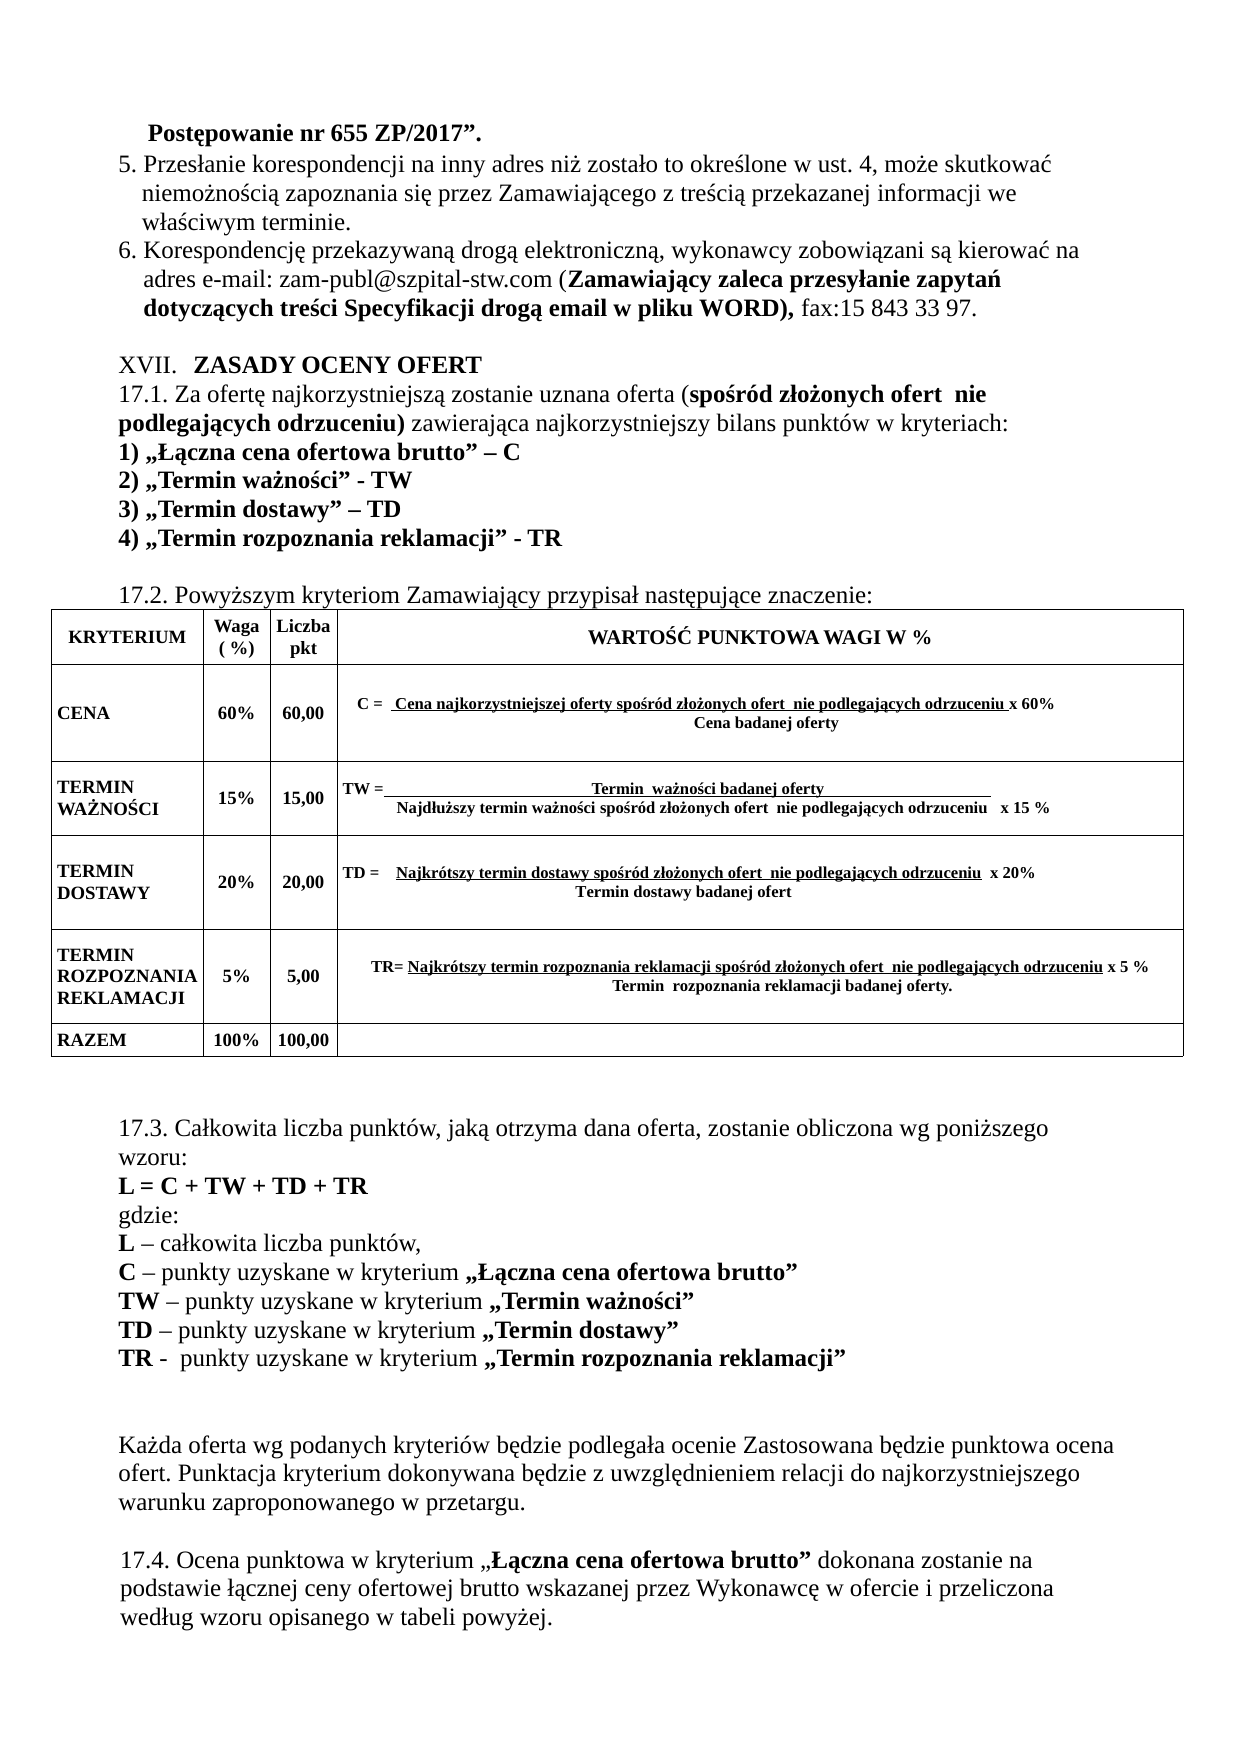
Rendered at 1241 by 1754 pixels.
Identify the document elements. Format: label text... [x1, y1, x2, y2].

table_cell CENA [52, 665, 203, 761]
table_cell 20,00 [271, 836, 337, 929]
table_cell 20% [204, 836, 270, 929]
table_cell 60% [204, 665, 270, 761]
table_cell TW = Termin ważności badanej oferty Najdłuższy termin ważności spośród złożonych ofert nie podlegających odrzuceniu x 15 % [338, 762, 1183, 835]
table_cell RAZEM [52, 1024, 203, 1056]
table_header KRYTERIUM [52, 610, 203, 664]
text 2) „Termin ważności” - TW [118, 466, 1122, 494]
text 17.2. Powyższym kryteriom Zamawiający przypisał następujące znaczenie: [118, 581, 1122, 609]
text L = C + TW + TD + TR [118, 1171, 1122, 1200]
list 17.3. Całkowita liczba punktów, jaką otrzyma dana oferta, zostanie obliczona wg poniższego [118, 1113, 1122, 1142]
text 5. Przesłanie korespondencji na inny adres niż zostało to określone w ust. 4, może skutkować niemożnością zapoznania się przez Zamawiającego z treścią przekazanej informacji we właściwym terminie. [118, 149, 1122, 236]
table_header Liczba pkt [271, 610, 337, 664]
table_cell 5,00 [271, 930, 337, 1023]
list 17.1. Za ofertę najkorzystniejszą zostanie uznana oferta (spośród złożonych ofert nie podlegających odrzuceniu) zawierająca najkorzystniejszy bilans punktów w kryteriach: [118, 379, 1122, 437]
table_cell 100% [204, 1024, 270, 1056]
text C – punkty uzyskane w kryterium „Łączna cena ofertowa brutto” [118, 1257, 1122, 1286]
table_cell TERMIN WAŻNOŚCI [52, 762, 203, 835]
table_header Waga ( %) [204, 610, 270, 664]
list wzoru: [70, 1142, 1122, 1171]
table_cell TERMIN ROZPOZNANIA REKLAMACJI [52, 930, 203, 1023]
text gdzie: [118, 1200, 1122, 1228]
text TR - punkty uzyskane w kryterium „Termin rozpoznania reklamacji” [118, 1343, 1122, 1372]
text 1) „Łączna cena ofertowa brutto” – C [118, 437, 1122, 466]
table_cell 100,00 [271, 1024, 337, 1056]
table_cell [338, 1024, 1183, 1056]
table_cell TERMIN DOSTAWY [52, 836, 203, 929]
table_cell 15% [204, 762, 270, 835]
text TD – punkty uzyskane w kryterium „Termin dostawy” [118, 1315, 1122, 1343]
text Postępowanie nr 655 ZP/2017”. [148, 118, 1122, 147]
text TW – punkty uzyskane w kryterium „Termin ważności” [118, 1286, 1122, 1315]
table_cell TR= Najkrótszy termin rozpoznania reklamacji spośród złożonych ofert nie podlegających odrzuceniu x 5 % Termin rozpoznania reklamacji badanej oferty. [338, 930, 1183, 1023]
text 4) „Termin rozpoznania reklamacji” - TR [118, 523, 1122, 552]
list ZASADY OCENY OFERT [118, 351, 1122, 379]
text 3) „Termin dostawy” – TD [118, 494, 1122, 523]
text L – całkowita liczba punktów, [118, 1228, 1122, 1257]
text Każda oferta wg podanych kryteriów będzie podlegała ocenie Zastosowana będzie punktowa ocena ofert. Punktacja kryterium dokonywana będzie z uwzględnieniem relacji do najkorzystniejszego warunku zaproponowanego w przetargu. [118, 1430, 1122, 1516]
list 17.4. Ocena punktowa w kryterium „Łączna cena ofertowa brutto” dokonana zostanie na podstawie łącznej ceny ofertowej brutto wskazanej przez Wykonawcę w ofercie i przeliczona według wzoru opisanego w tabeli powyżej. [120, 1545, 1122, 1631]
table_cell C = Cena najkorzystniejszej oferty spośród złożonych ofert nie podlegających odrzuceniu x 60% Cena badanej oferty [338, 665, 1183, 761]
table_cell TD = Najkrótszy termin dostawy spośród złożonych ofert nie podlegających odrzuceniu x 20% Termin dostawy badanej ofert [338, 836, 1183, 929]
table_cell 60,00 [271, 665, 337, 761]
table_cell 15,00 [271, 762, 337, 835]
table_header WARTOŚĆ PUNKTOWA WAGI W % [338, 610, 1183, 664]
text 6. Korespondencję przekazywaną drogą elektroniczną, wykonawcy zobowiązani są kierować na adres e-mail: zam-publ@szpital-stw.com (Zamawiający zaleca przesyłanie zapytań dotyczących treści Specyfikacji drogą email w pliku WORD), fax:15 843 33 97. [118, 236, 1122, 322]
table_cell 5% [204, 930, 270, 1023]
